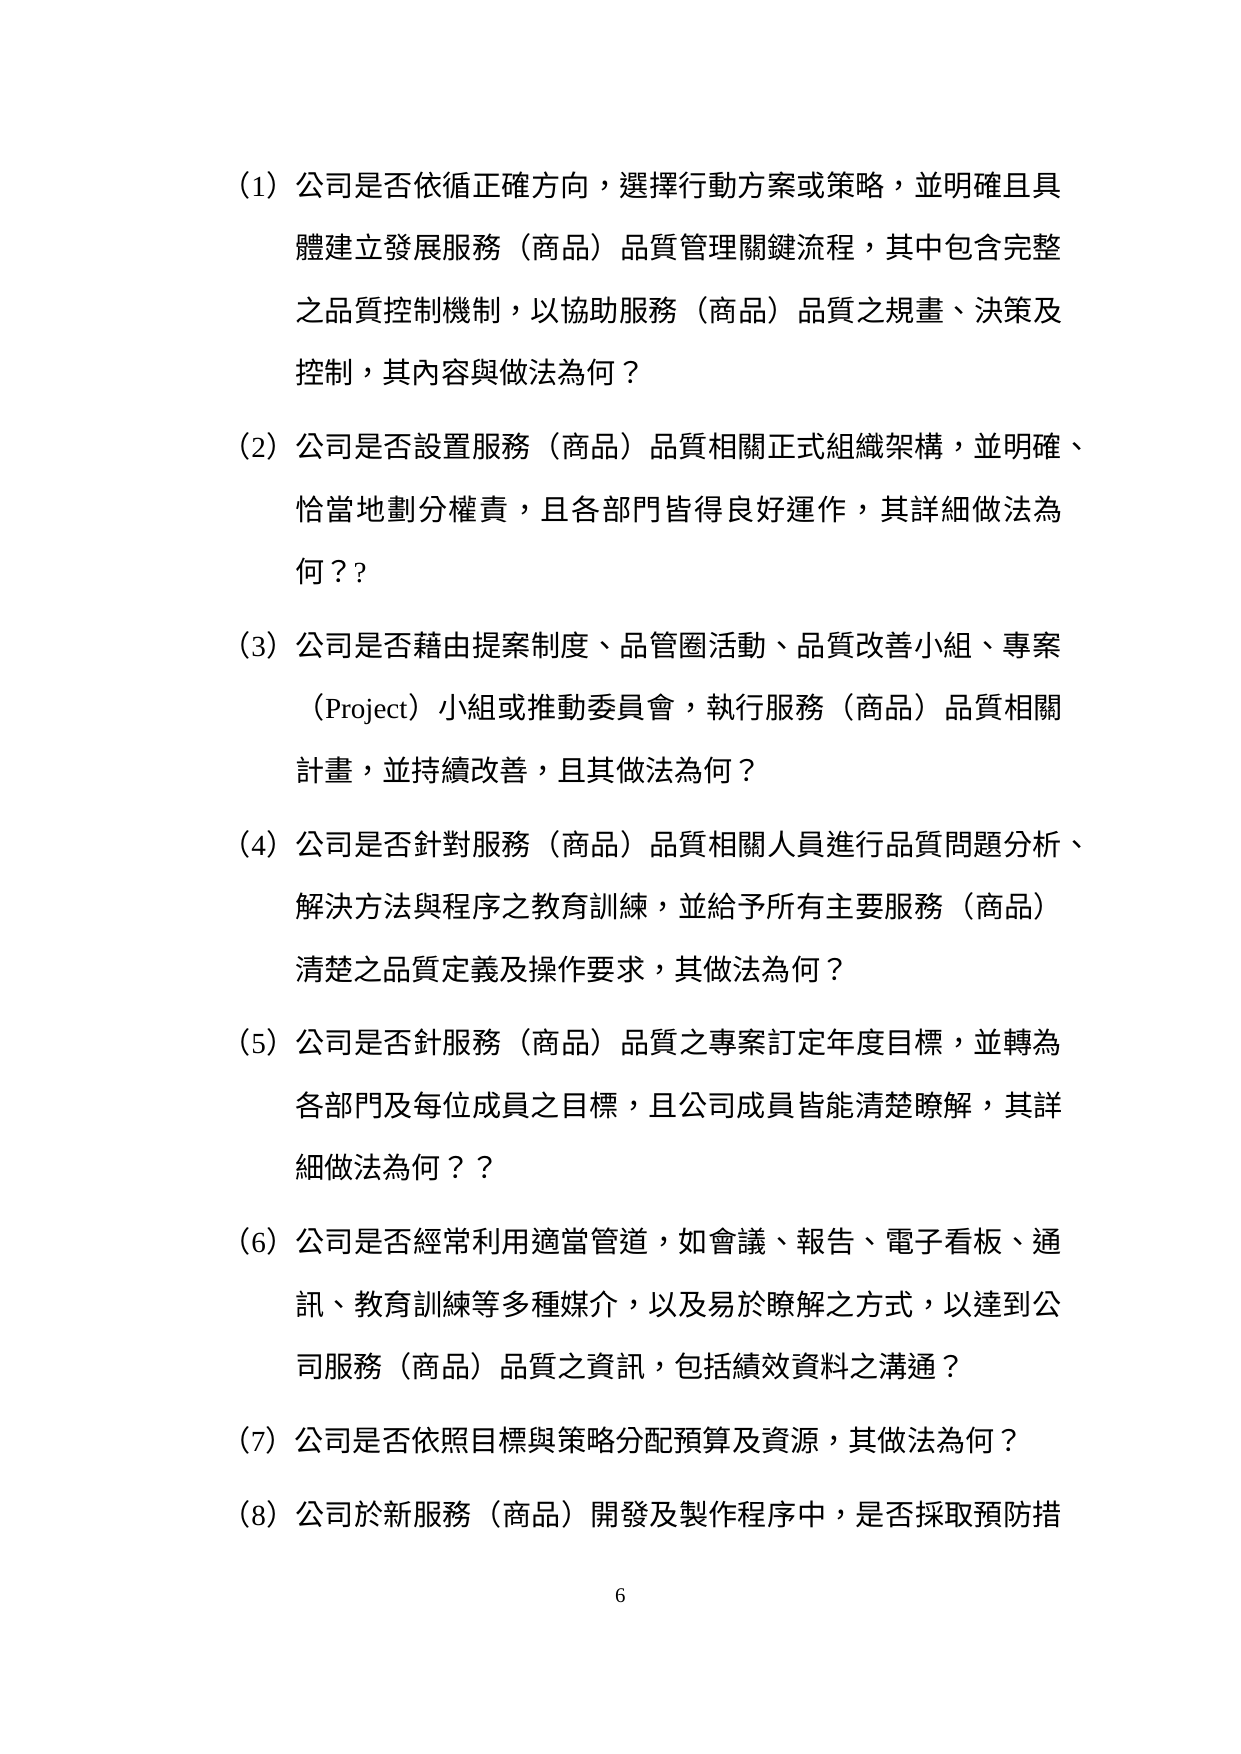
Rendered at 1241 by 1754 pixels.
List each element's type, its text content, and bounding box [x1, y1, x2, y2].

text （5）公司是否針服務（商品）品質之專案訂定年度目標，並轉為各部門及每位成員之目標，且公司成員皆能清楚瞭解，其詳細做法為何？？ [221, 999, 1063, 1187]
text （3）公司是否藉由提案制度、品管圈活動、品質改善小組、專案（Project）小組或推動委員會，執行服務（商品）品質相關計畫，並持續改善，且其做法為何？ [221, 602, 1063, 789]
text （1）公司是否依循正確方向，選擇行動方案或策略，並明確且具體建立發展服務（商品）品質管理關鍵流程，其中包含完整之品質控制機制，以協助服務（商品）品質之規畫、決策及控制，其內容與做法為何？ [221, 142, 1063, 392]
text （4）公司是否針對服務（商品）品質相關人員進行品質問題分析、解決方法與程序之教育訓練，並給予所有主要服務（商品）清楚之品質定義及操作要求，其做法為何？ [221, 801, 1063, 988]
text （7）公司是否依照目標與策略分配預算及資源，其做法為何？ [221, 1397, 1063, 1459]
text （8）公司於新服務（商品）開發及製作程序中，是否採取預防措 [221, 1471, 1063, 1533]
text （2）公司是否設置服務（商品）品質相關正式組織架構，並明確、恰當地劃分權責，且各部門皆得良好運作，其詳細做法為何？? [221, 403, 1063, 591]
text （6）公司是否經常利用適當管道，如會議、報告、電子看板、通訊、教育訓練等多種媒介，以及易於瞭解之方式，以達到公司服務（商品）品質之資訊，包括績效資料之溝通？ [221, 1198, 1063, 1386]
